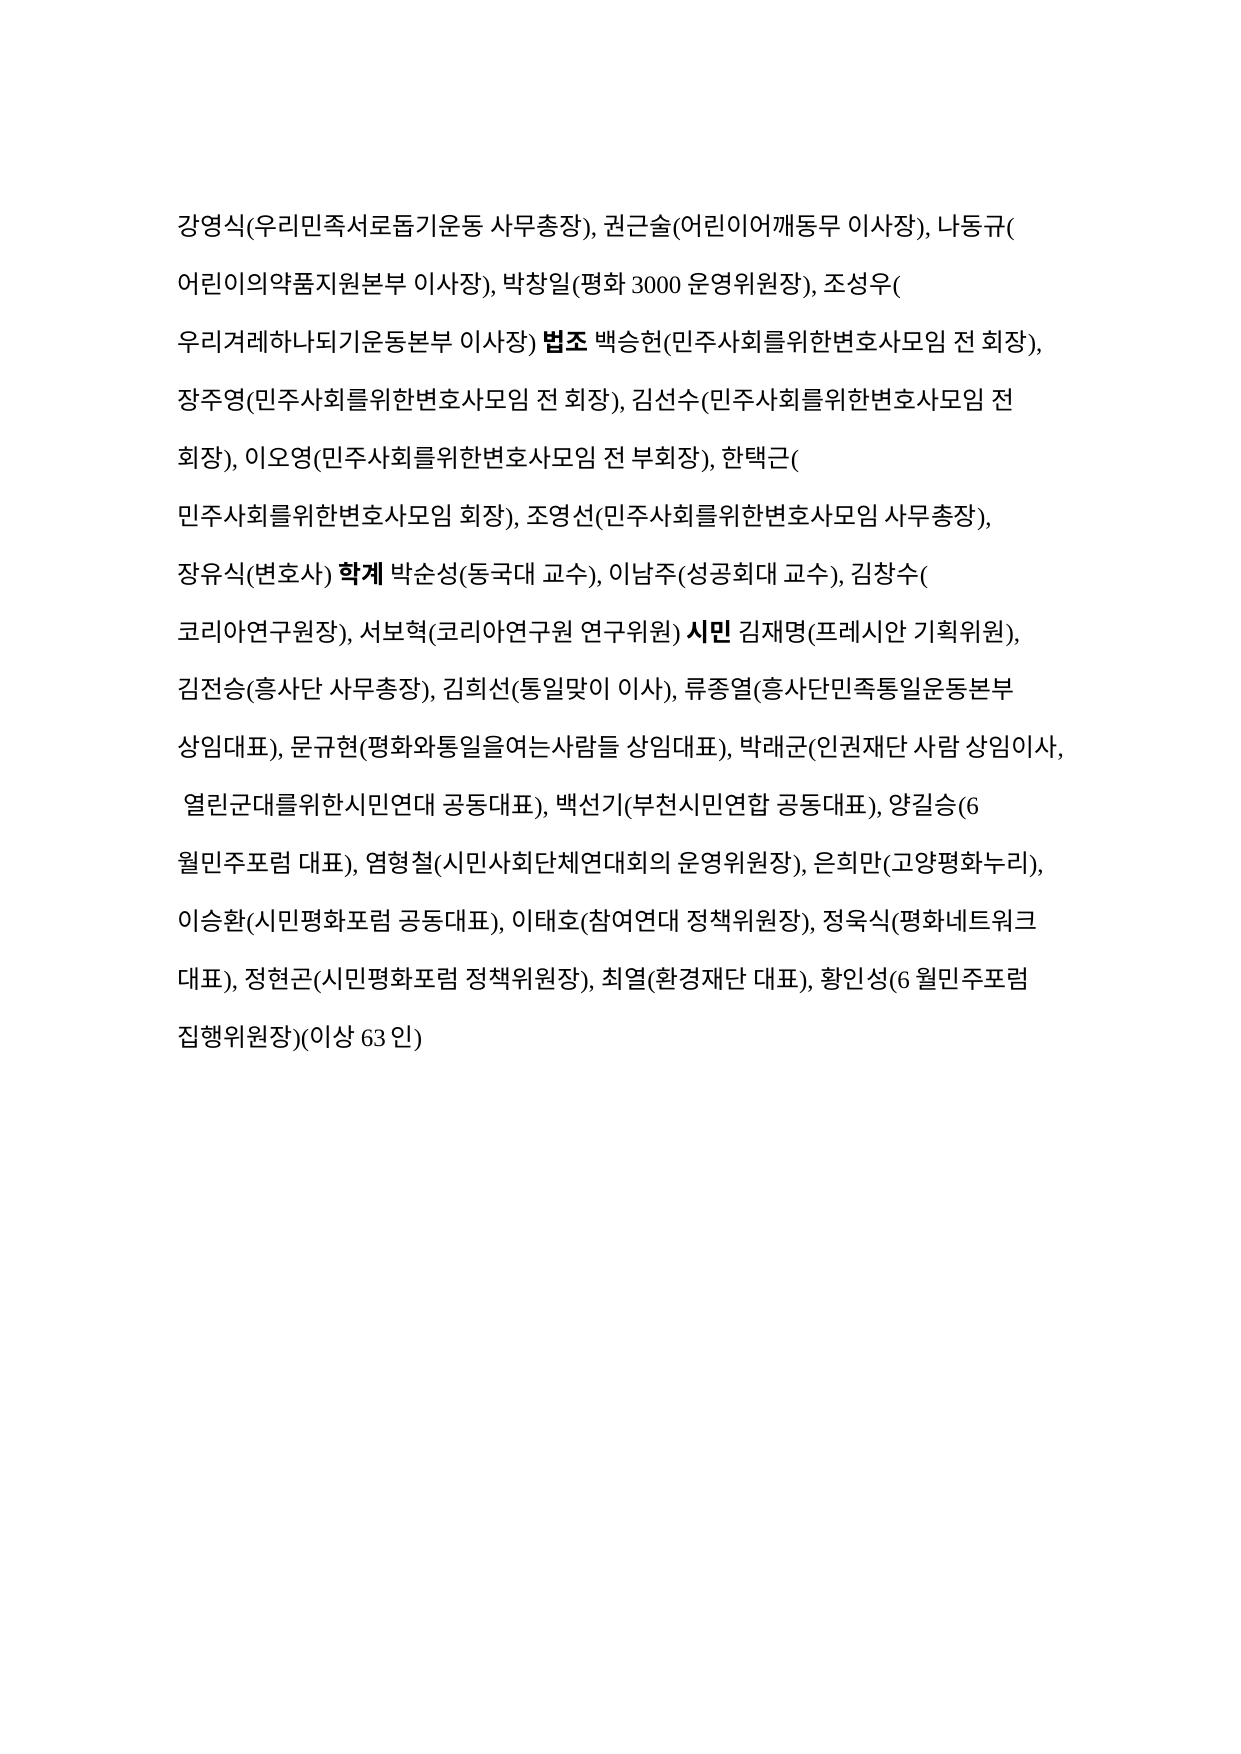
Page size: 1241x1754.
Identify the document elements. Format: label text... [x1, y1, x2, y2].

text 초청인 김영주(한국기독교교회협의회 총무), 강우일(천주교 제주교구장), 도법(조계종 화쟁위원장), 이선종(원불교 전 은덕문화원장), 지은희(한국여성단체연합 후원회장, 전 여성부장관), 인명진(우리민족서로돕기운동 상임대표), 최병모(민주사회를위한변호사모임 전 회장), 이신호(한국YMCA전국연맹 이사장), 이윤배(흥사단 이사장), 이부영(동북아평화연대 명예이사장), 정현백(민족화해협력범국민협의회 상임의장), 권태선(환경운동연합 공동대표) 민족 김삼렬(독립유공자유족회 회장), 이창복(615남측위원회 상임대표의장) 종교 강해윤(원불교 교무), 김광준(성공회 신부), 김태현(한국종교인평화회의 목사), 나승구(천주교정의구현사제단 대표), 나핵집(한국기독교교회협의회 화해통일위원회 부위원장), 노정선(한국기독교교회협의회 통일위원장), 송경용(성공회 신부), 유원규(한빛교회 담임목사), 이성구(조계종화쟁위원회 위원), 전준호(대한불교청년회장), 정인성(원불교 문화사회부장) 여성 김금옥(한국여성단체연합 상임대표), 김양희(여성환경연대 공동대표), 김성은(평화를만드는여성회 이사장), 안정애(평화를만드는여성회 대표), 이명혜(한국YWCA연합회장), 최영애(여성인권을지원하는사람들 대표) 대북지원 강영식(우리민족서로돕기운동 사무총장), 권근술(어린이어깨동무 이사장), 나동규(어린이의약품지원본부 이사장), 박창일(평화3000 운영위원장), 조성우(우리겨레하나되기운동본부 이사장) 법조 백승헌(민주사회를위한변호사모임 전 회장), 장주영(민주사회를위한변호사모임 전 회장), 김선수(민주사회를위한변호사모임 전 회장), 이오영(민주사회를위한변호사모임 전 부회장), 한택근(민주사회를위한변호사모임 회장), 조영선(민주사회를위한변호사모임 사무총장), 장유식(변호사) 학계 박순성(동국대 교수), 이남주(성공회대 교수), 김창수(코리아연구원장), 서보혁(코리아연구원 연구위원) 시민 김재명(프레시안 기획위원), 김전승(흥사단 사무총장), 김희선(통일맞이 이사), 류종열(흥사단민족통일운동본부 상임대표), 문규현(평화와통일을여는사람들 상임대표), 박래군(인권재단 사람 상임이사, 열린군대를위한시민연대 공동대표), 백선기(부천시민연합 공동대표), 양길승(6월민주포럼 대표), 염형철(시민사회단체연대회의 운영위원장), 은희만(고양평화누리), 이승환(시민평화포럼 공동대표), 이태호(참여연대 정책위원장), 정욱식(평화네트워크 대표), 정현곤(시민평화포럼 정책위원장), 최열(환경재단 대표), 황인성(6월민주포럼 집행위원장)(이상 63인) [177, 207, 1063, 1054]
